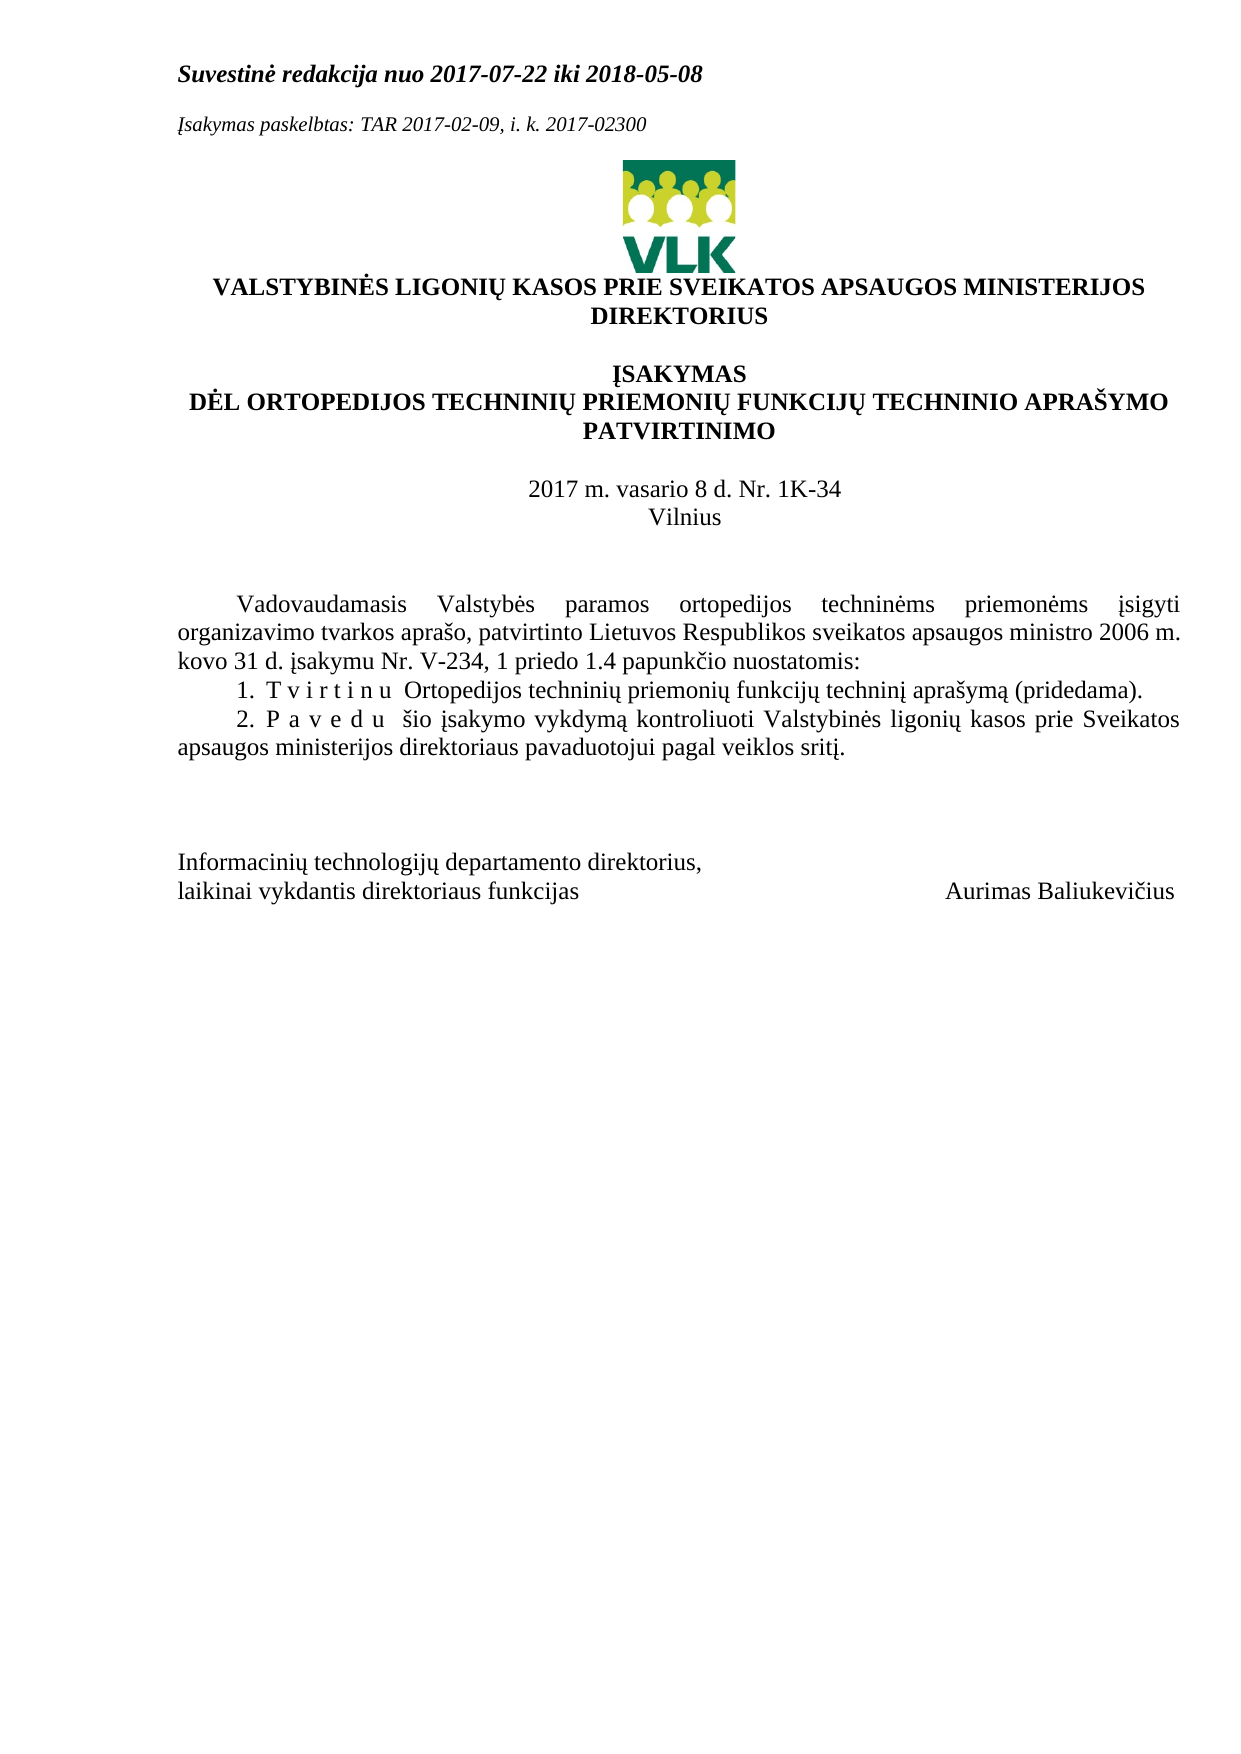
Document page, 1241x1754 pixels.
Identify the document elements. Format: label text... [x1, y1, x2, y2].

text 1. T v i r t i n u Ortopedijos techninių priemonių funkcijų techninį aprašymą (pridedama). [177, 675, 1181, 704]
text DĖL ORTOPEDIJOS TECHNINIŲ PRIEMONIŲ FUNKCIJŲ TECHNINIO APRAŠYMO PATVIRTINIMO [177, 387, 1181, 445]
text Vadovaudamasis Valstybės paramos ortopedijos techninėms priemonėms įsigyti organizavimo tvarkos aprašo, patvirtinto Lietuvos Respublikos sveikatos apsaugos ministro 2006 m. kovo 31 d. įsakymu Nr. V-234, 1 priedo 1.4 papunkčio nuostatomis: [177, 589, 1181, 675]
text 2. P a v e d u šio įsakymo vykdymą kontroliuoti Valstybinės ligonių kasos prie Sveikatos apsaugos ministerijos direktoriaus pavaduotojui pagal veiklos sritį. [177, 704, 1181, 761]
text Informacinių technologijų departamento direktorius, [177, 847, 1181, 876]
text Įsakymas paskelbtas: TAR 2017-02-09, i. k. 2017-02300 [177, 112, 1181, 136]
text VALSTYBINĖS LIGONIŲ KASOS PRIE SVEIKATOS APSAUGOS MINISTERIJOS DIREKTORIUS [177, 272, 1181, 330]
text ĮSAKYMAS [177, 359, 1181, 387]
text Vilnius [177, 502, 1192, 531]
text 2017 m. vasario 8 d. Nr. 1K-34 [177, 474, 1192, 502]
text Suvestinė redakcija nuo 2017-07-22 iki 2018-05-08 [177, 59, 1181, 88]
text laikinai vykdantis direktoriaus funkcijas Aurimas Baliukevičius [177, 876, 1181, 905]
